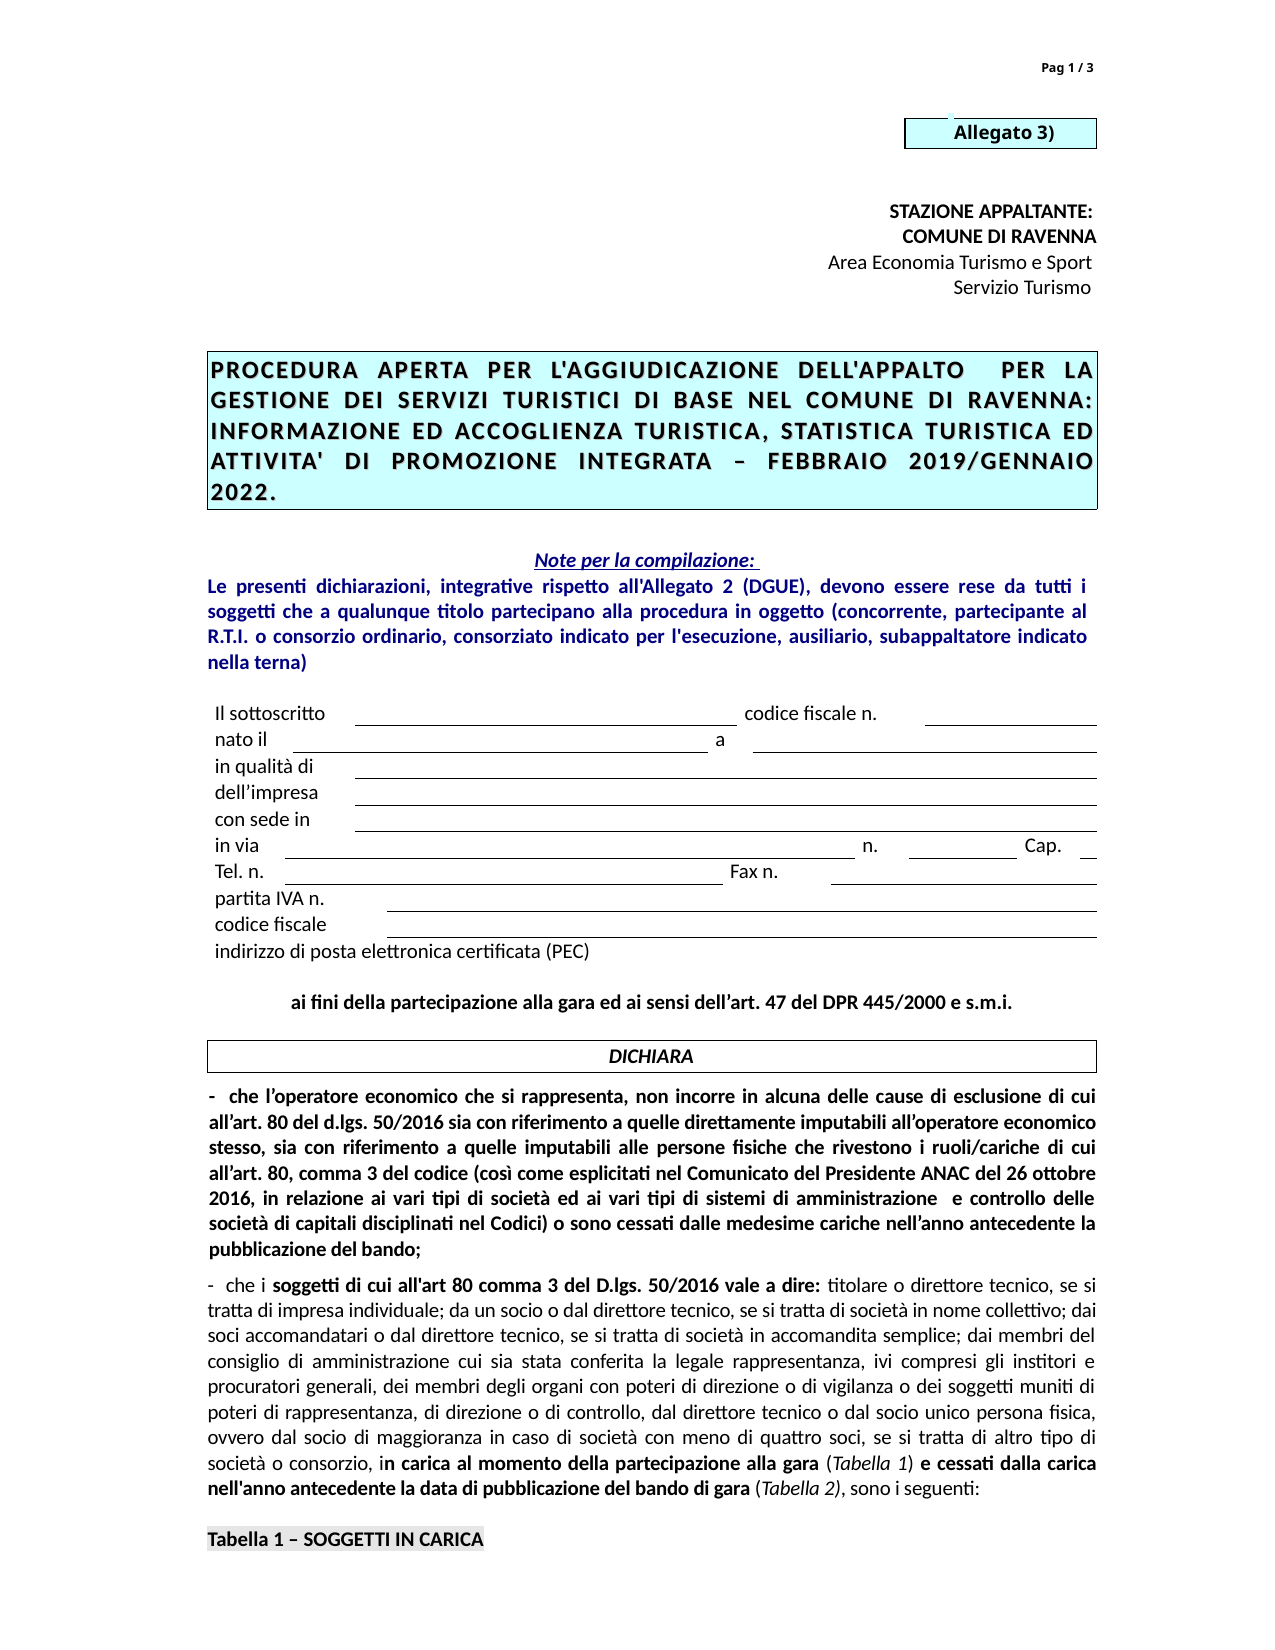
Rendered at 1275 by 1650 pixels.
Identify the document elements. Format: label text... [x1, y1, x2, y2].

table_cell indirizzo di posta elettronica certificata (PEC) [207, 937, 1097, 963]
text Le presenti dichiarazioni, integrative rispetto all'Allegato 2 (DGUE), devono essere rese da tutti i soggetti che a qualunque titolo partecipano alla procedura in oggetto (concorrente, partecipante al R.T.I. o consorzio ordinario, consorziato indicato per l'esecuzione, ausiliario, subappaltatore indicato nella terna) [207, 573, 1088, 674]
table_cell [831, 858, 1097, 884]
text Dichiara [208, 1041, 1096, 1072]
table_cell in via [207, 831, 285, 858]
table_cell codice fiscale [207, 911, 387, 937]
table_cell partita IVA n. [207, 884, 387, 911]
text COMUNE DI RAVENNA [723, 224, 1097, 249]
table_cell [355, 752, 1097, 778]
table_cell [753, 725, 1097, 752]
table_cell [387, 884, 1097, 911]
text ai fini della partecipazione alla gara ed ai sensi dell’art. 47 del DPR 445/2000 e s.m.i. [207, 989, 1097, 1014]
table_cell [285, 859, 722, 884]
text Servizio Turismo [207, 274, 1097, 300]
table_cell [355, 779, 1097, 805]
table_cell [387, 912, 1097, 937]
table_cell Fax n. [723, 859, 831, 884]
table_cell n. [855, 832, 909, 858]
table_cell Tel. n. [207, 858, 285, 884]
text STAZIONE APPALTANTE: [207, 198, 1097, 224]
text PROCEDURA APERTA PER L'AGGIUDICAZIONE DELL'APPALTO PER LA GESTIONE DEI SERVIZI TURISTICI DI BASE NEL COMUNE DI RAVENNA: INFORMAZIONE ED ACCOGLIENZA TURISTICA, STATISTICA TURISTICA ED ATTIVITA' DI PROMOZIONE INTEGRATA – FEBBRAIO 2019/GENNAIO 2022. [208, 352, 1097, 509]
table_cell con sede in [207, 805, 355, 831]
text - che i soggetti di cui all'art 80 comma 3 del D.lgs. 50/2016 vale a dire: titolare o direttore tecnico, se si tratta di impresa individuale; da un socio o dal direttore tecnico, se si tratta di società in nome collettivo; dai soci accomandatari o dal direttore tecnico, se si tratta di società in accomandita semplice; dai membri del consiglio di amministrazione cui sia stata conferita la legale rappresentanza, ivi compresi gli institori e procuratori generali, dei membri degli organi con poteri di direzione o di vigilanza o dei soggetti muniti di poteri di rappresentanza, di direzione o di controllo, dal direttore tecnico o dal socio unico persona fisica, ovvero dal socio di maggioranza in caso di società con meno di quattro soci, se si tratta di altro tipo di società o consorzio, in carica al momento della partecipazione alla gara (Tabella 1) e cessati dalla carica nell'anno antecedente la data di pubblicazione del bando di gara (Tabella 2), sono i seguenti: [207, 1272, 1097, 1501]
table_cell a [708, 725, 753, 752]
table_header codice fiscale n. [737, 700, 924, 725]
text Note per la compilazione: [207, 547, 1088, 573]
table_cell nato il [207, 725, 293, 752]
list - che l’operatore economico che si rappresenta, non incorre in alcuna delle cause di esclusione di cui all’art. 80 del d.lgs. 50/2016 sia con riferimento a quelle direttamente imputabili all’operatore economico stesso, sia con riferimento a quelle imputabili alle persone fisiche che rivestono i ruoli/cariche di cui all’art. 80, comma 3 del codice (così come esplicitati nel Comunicato del Presidente ANAC del 26 ottobre 2016, in relazione ai vari tipi di società ed ai vari tipi di sistemi di amministrazione e controllo delle società di capitali disciplinati nel Codici) o sono cessati dalle medesime cariche nell’anno antecedente la pubblicazione del bando; [209, 1083, 1097, 1261]
table_cell [909, 832, 1017, 858]
table_cell in qualità di [207, 752, 355, 778]
text Area Economia Turismo e Sport [207, 249, 1097, 274]
table_cell dell’impresa [207, 778, 355, 805]
text Tabella 1 – SOGGETTI IN CARICA [207, 1526, 1097, 1551]
table_cell [1080, 832, 1097, 858]
table_cell [293, 725, 708, 752]
table_cell Cap. [1017, 832, 1080, 858]
table_cell [285, 831, 855, 858]
table_header Il sottoscritto [207, 700, 355, 725]
table_header Allegato 3) [906, 119, 1096, 148]
table_header [355, 700, 737, 725]
table_cell [355, 806, 1097, 831]
table_header [925, 700, 1097, 725]
